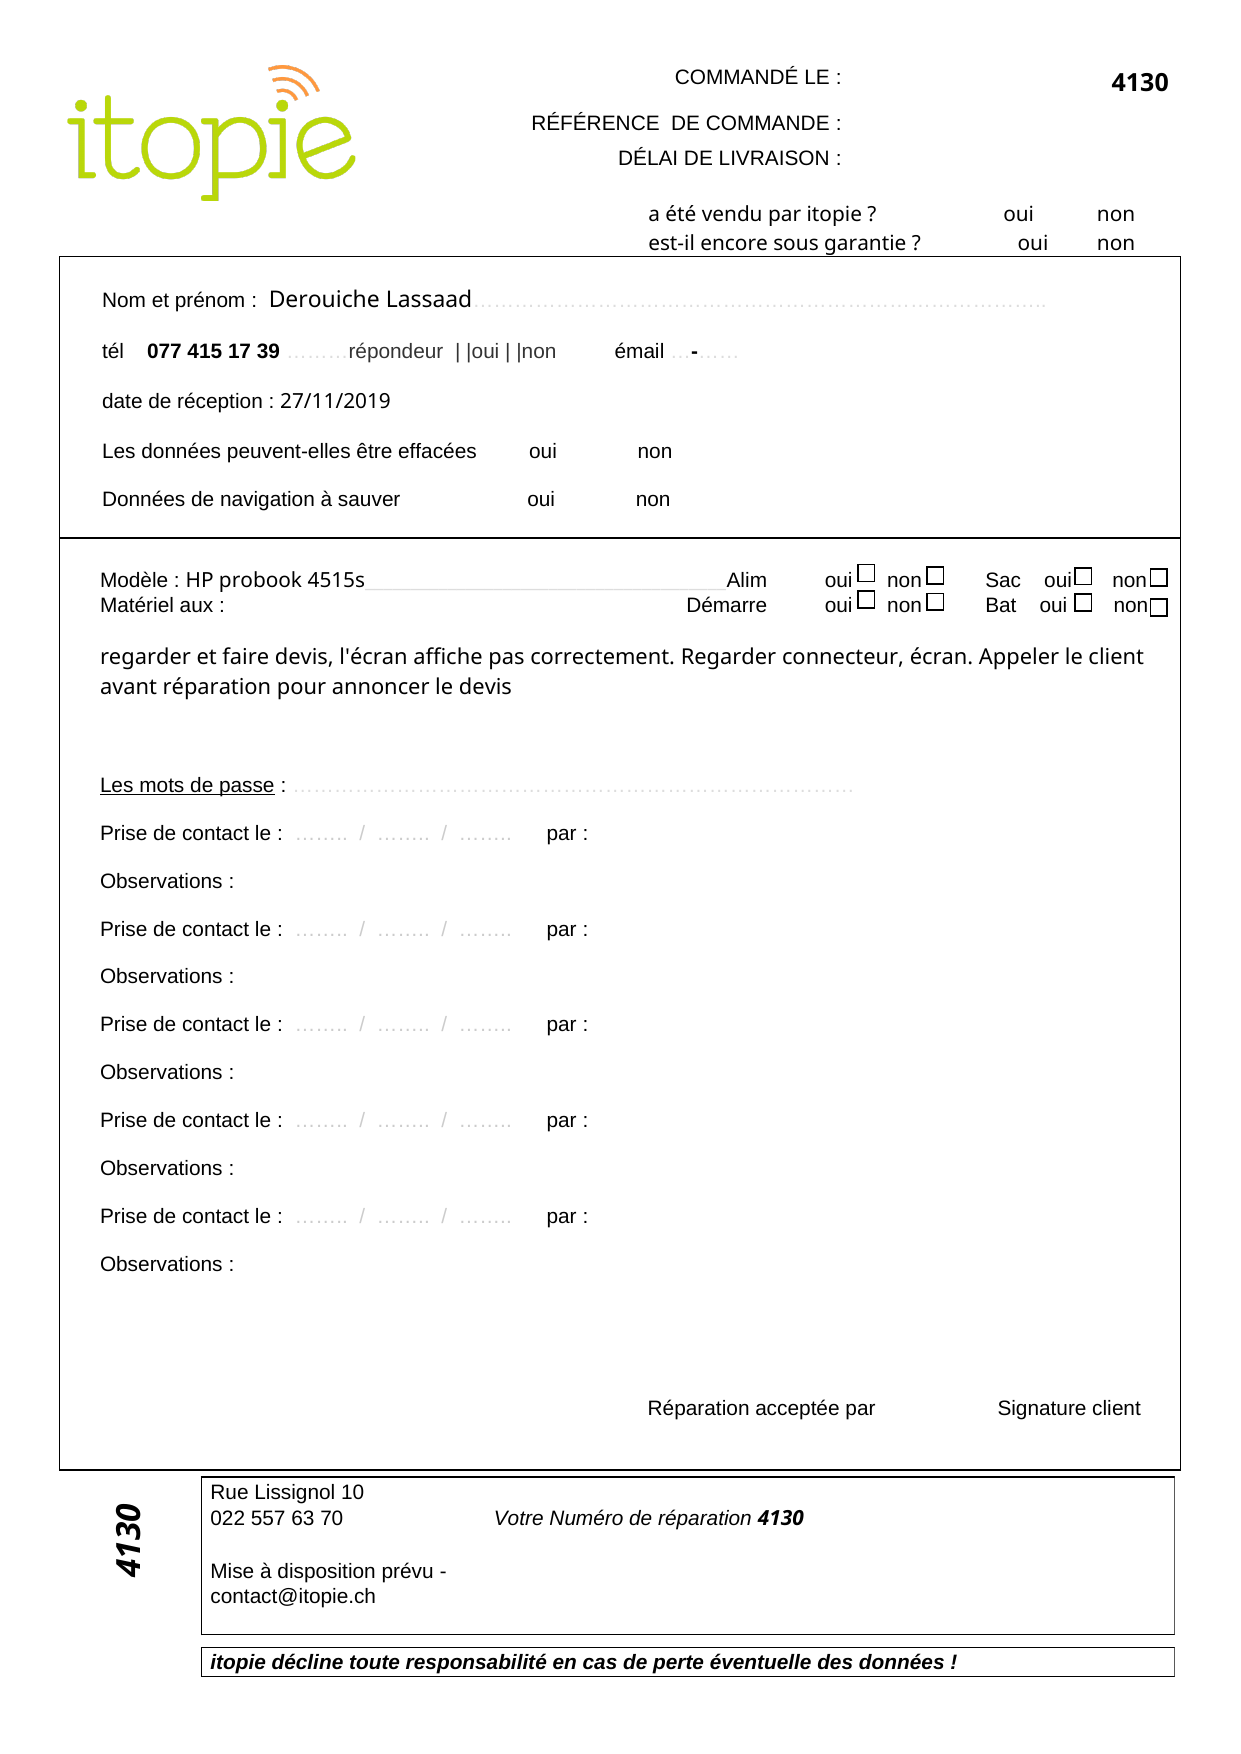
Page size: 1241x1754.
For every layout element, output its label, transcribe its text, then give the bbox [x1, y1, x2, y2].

text Les données peuvent-elles être effacées oui non [60, 436, 1180, 463]
picture [67, 65, 356, 201]
text Observations : [60, 865, 1180, 892]
text Observations : [60, 1057, 1180, 1084]
table_header 4130 [59, 1471, 195, 1683]
text Prise de contact le : …….. / …….. / …….. par : [60, 913, 1180, 940]
table_header Rue Lissignol 10 022 557 63 70 Votre Numéro de réparation 4130 Mise à disposition prévu - contact@itopie.ch [195, 1471, 1180, 1641]
table_header COMMANDÉ LE : [490, 59, 847, 104]
table_header 4130 [847, 59, 1180, 104]
text Les mots de passe : ……………………………………………………………………… [60, 769, 1180, 797]
table_cell [847, 105, 1180, 140]
table_cell [847, 140, 1180, 175]
table_cell DÉLAI DE LIVRAISON : [490, 140, 847, 175]
text Prise de contact le : …….. / …….. / …….. par : [60, 1201, 1180, 1228]
text regarder et faire devis, l'écran affiche pas correctement. Regarder connecteur, écran. Appeler le client avant réparation pour annoncer le devis [60, 638, 1180, 701]
text Prise de contact le : …….. / …….. / …….. par : [60, 817, 1180, 844]
text Réparation acceptée par Signature client [60, 1392, 1180, 1419]
text est-il encore sous garantie ? oui non [59, 228, 1181, 256]
text Matériel aux : Démarre oui non Bat oui non [60, 590, 1180, 617]
text a été vendu par itopie ? oui non [59, 199, 1181, 228]
table_cell RÉFÉRENCE DE COMMANDE : [490, 105, 847, 140]
table_cell itopie décline toute responsabilité en cas de perte éventuelle des données ! [195, 1641, 1180, 1683]
text Prise de contact le : …….. / …….. / …….. par : [60, 1009, 1180, 1036]
text Observations : [60, 961, 1180, 988]
text Modèle : HP probook 4515s Alim oui non Sac oui non [60, 562, 856, 590]
text Observations : [60, 1249, 1180, 1276]
text Modèle : HP probook 4515s Alim oui non Sac oui non [948, 562, 1180, 590]
text Données de navigation à sauver oui non [60, 484, 1180, 511]
text Prise de contact le : …….. / …….. / …….. par : [60, 1105, 1180, 1132]
text date de réception : 27/11/2019 [60, 383, 1180, 415]
text Modèle : HP probook 4515s Alim oui non Sac oui non [879, 562, 925, 590]
text Observations : [60, 1153, 1180, 1180]
text Nom et prénom : Derouiche Lassaad……………………………………………………………………….. [60, 280, 1180, 314]
text tél 077 415 17 39 ………répondeur | |oui | |non émail …-…… [60, 335, 1180, 362]
